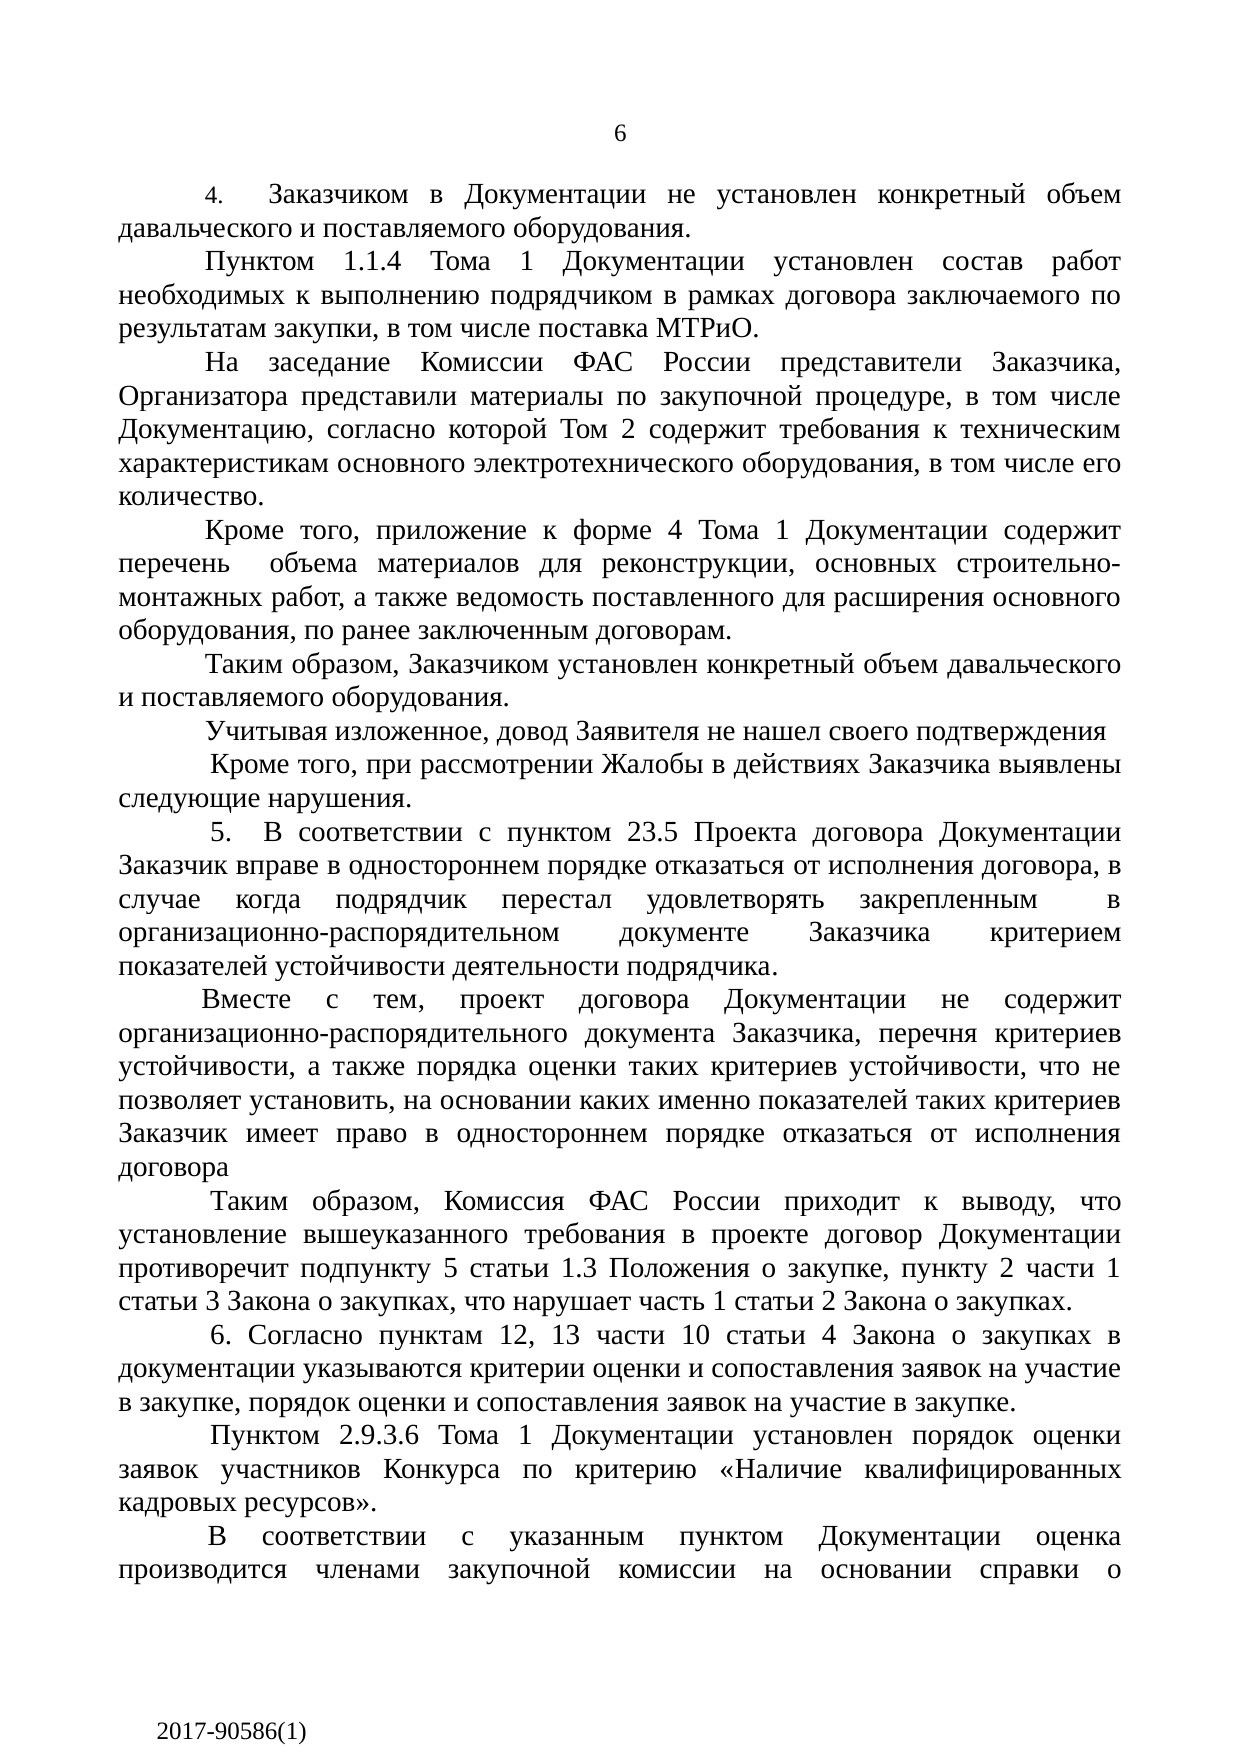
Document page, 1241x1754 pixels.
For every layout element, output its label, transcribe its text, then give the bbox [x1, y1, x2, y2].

text Пунктом 2.9.3.6 Тома 1 Документации установлен порядок оценки заявок участников Конкурса по критерию «Наличие квалифицированных кадровых ресурсов». [118, 1417, 1122, 1518]
text 5. В соответствии с пунктом 23.5 Проекта договора Документации Заказчик вправе в одностороннем порядке отказаться от исполнения договора, в случае когда подрядчик перестал удовлетворять закрепленным в организационно-распорядительном документе Заказчика критерием показателей устойчивости деятельности подрядчика. [118, 814, 1122, 981]
list Заказчиком в Документации не установлен конкретный объем давальческого и поставляемого оборудования. [118, 176, 1122, 243]
text 6. Согласно пунктам 12, 13 части 10 статьи 4 Закона о закупках в документации указываются критерии оценки и сопоставления заявок на участие в закупке, порядок оценки и сопоставления заявок на участие в закупке. [118, 1317, 1122, 1417]
text На заседание Комиссии ФАС России представители Заказчика, Организатора представили материалы по закупочной процедуре, в том числе Документацию, согласно которой Том 2 содержит требования к техническим характеристикам основного электротехнического оборудования, в том числе его количество. [118, 344, 1122, 512]
text Кроме того, при рассмотрении Жалобы в действиях Заказчика выявлены следующие нарушения. [118, 747, 1122, 814]
text Учитывая изложенное, довод Заявителя не нашел своего подтверждения [118, 713, 1122, 747]
text Таким образом, Комиссия ФАС России приходит к выводу, что установление вышеуказанного требования в проекте договор Документации противоречит подпункту 5 статьи 1.3 Положения о закупке, пункту 2 части 1 статьи 3 Закона о закупках, что нарушает часть 1 статьи 2 Закона о закупках. [118, 1183, 1122, 1317]
text Пунктом 1.1.4 Тома 1 Документации установлен состав работ необходимых к выполнению подрядчиком в рамках договора заключаемого по результатам закупки, в том числе поставка МТРиО. [118, 243, 1122, 344]
text В соответствии с указанным пунктом Документации оценка производится членами закупочной комиссии на основании справки о [118, 1518, 1122, 1585]
text Таким образом, Заказчиком установлен конкретный объем давальческого и поставляемого оборудования. [118, 646, 1122, 713]
text Вместе с тем, проект договора Документации не содержит организационно-распорядительного документа Заказчика, перечня критериев устойчивости, а также порядка оценки таких критериев устойчивости, что не позволяет установить, на основании каких именно показателей таких критериев Заказчик имеет право в одностороннем порядке отказаться от исполнения договора [118, 981, 1122, 1183]
text Кроме того, приложение к форме 4 Тома 1 Документации содержит перечень объема материалов для реконструкции, основных строительно-монтажных работ, а также ведомость поставленного для расширения основного оборудования, по ранее заключенным договорам. [118, 512, 1122, 646]
